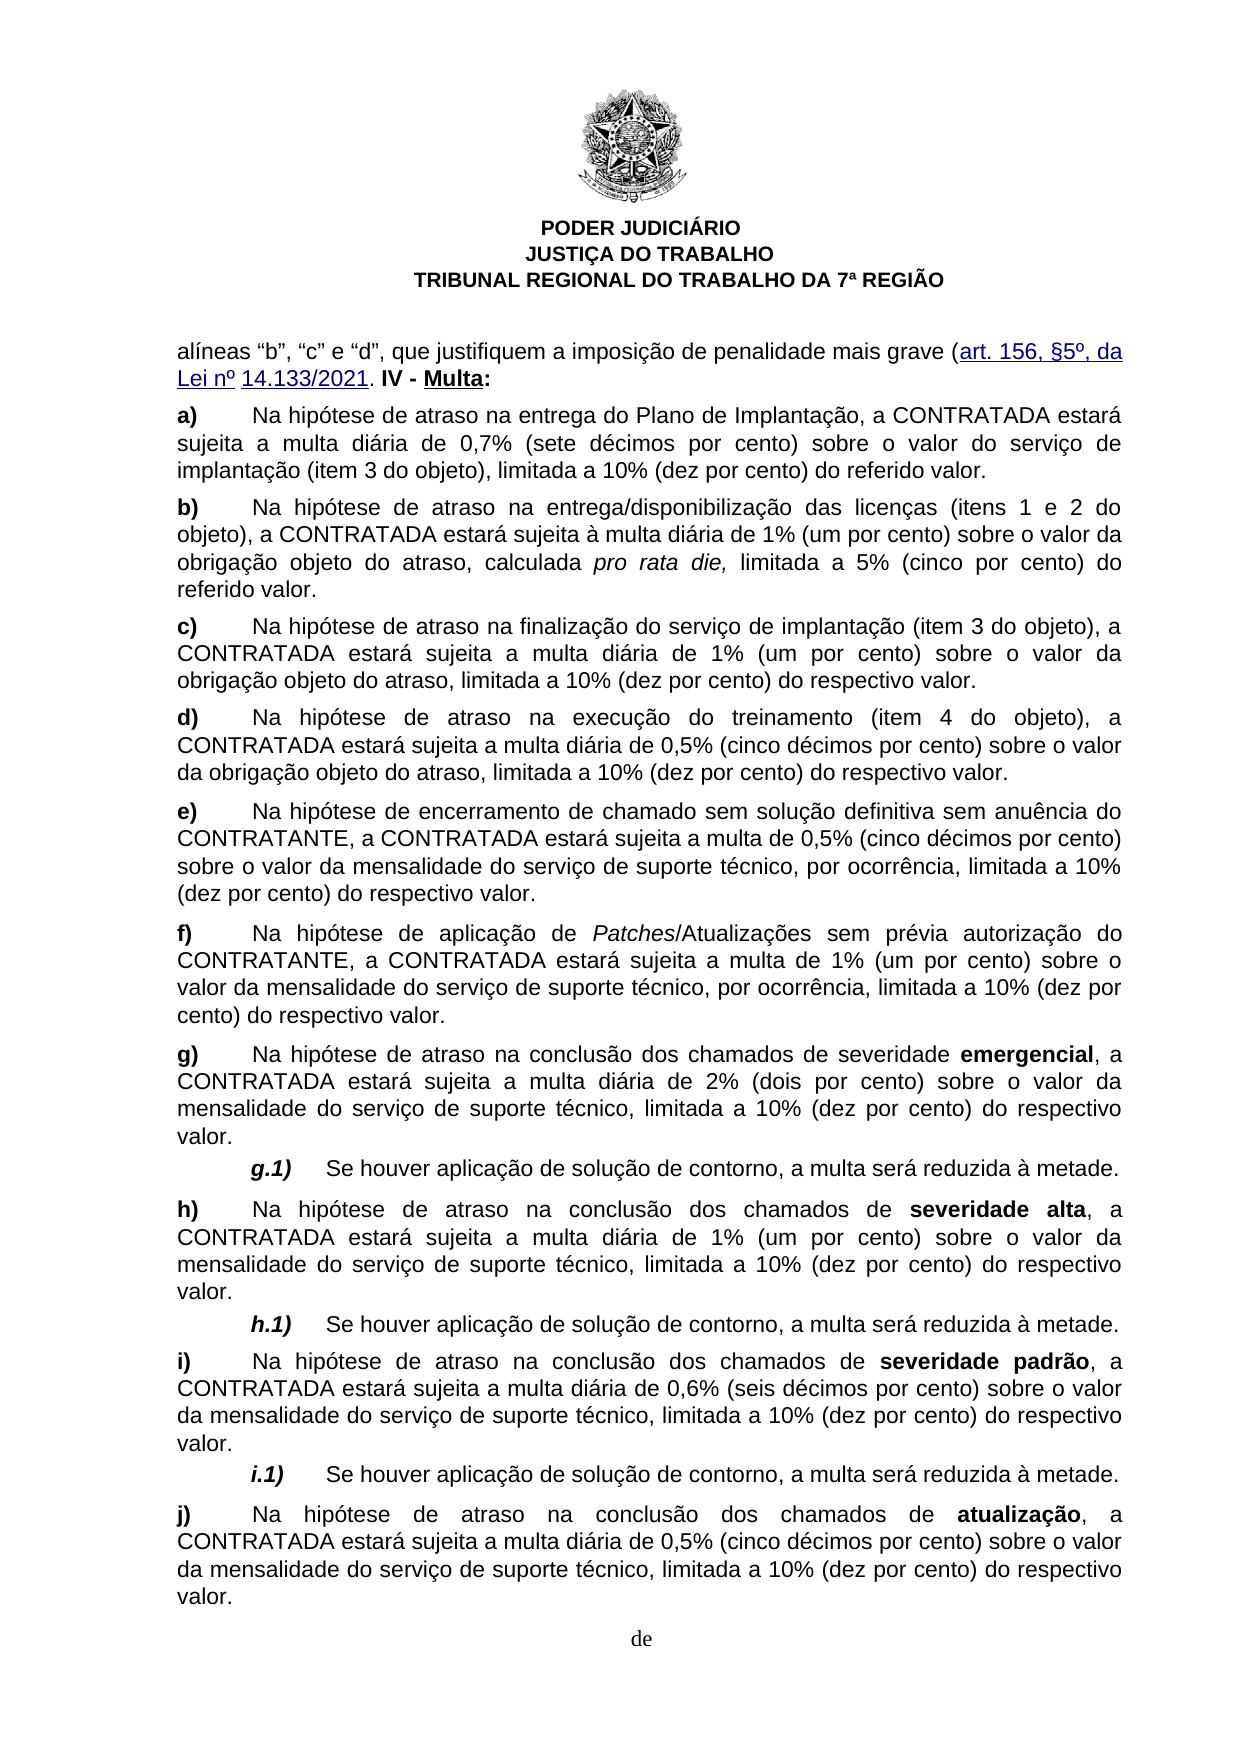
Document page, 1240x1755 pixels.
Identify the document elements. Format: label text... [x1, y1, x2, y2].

list Na hipótese de atraso na conclusão dos chamados de severidade emergencial, a CONTRATADA estará sujeita a multa diária de 2% (dois por cento) sobre o valor da mensalidade do serviço de suporte técnico, limitada a 10% (dez por cento) do respectivo valor. [177, 1041, 1123, 1149]
list alíneas “b”, “c” e “d”, que justifiquem a imposição de penalidade mais grave (art. 156, §5º, da Lei nº 14.133/2021. IV - Multa: [177, 338, 1123, 392]
list Se houver aplicação de solução de contorno, a multa será reduzida à metade. [176, 1461, 1123, 1487]
list Na hipótese de aplicação de Patches/Atualizações sem prévia autorização do CONTRATANTE, a CONTRATADA estará sujeita a multa de 1% (um por cento) sobre o valor da mensalidade do serviço de suporte técnico, por ocorrência, limitada a 10% (dez por cento) do respectivo valor. [177, 919, 1123, 1028]
list Na hipótese de encerramento de chamado sem solução definitiva sem anuência do CONTRATANTE, a CONTRATADA estará sujeita a multa de 0,5% (cinco décimos por cento) sobre o valor da mensalidade do serviço de suporte técnico, por ocorrência, limitada a 10% (dez por cento) do respectivo valor. [177, 798, 1123, 907]
list Na hipótese de atraso na conclusão dos chamados de severidade padrão, a CONTRATADA estará sujeita a multa diária de 0,6% (seis décimos por cento) sobre o valor da mensalidade do serviço de suporte técnico, limitada a 10% (dez por cento) do respectivo valor. [177, 1348, 1123, 1456]
list Se houver aplicação de solução de contorno, a multa será reduzida à metade. [176, 1311, 1123, 1337]
list Na hipótese de atraso na entrega/disponibilização das licenças (itens 1 e 2 do objeto), a CONTRATADA estará sujeita à multa diária de 1% (um por cento) sobre o valor da obrigação objeto do atraso, calculada pro rata die, limitada a 5% (cinco por cento) do referido valor. [177, 494, 1123, 602]
list Na hipótese de atraso na entrega do Plano de Implantação, a CONTRATADA estará sujeita a multa diária de 0,7% (sete décimos por cento) sobre o valor do serviço de implantação (item 3 do objeto), limitada a 10% (dez por cento) do referido valor. [177, 402, 1123, 483]
list Na hipótese de atraso na execução do treinamento (item 4 do objeto), a CONTRATADA estará sujeita a multa diária de 0,5% (cinco décimos por cento) sobre o valor da obrigação objeto do atraso, limitada a 10% (dez por cento) do respectivo valor. [177, 704, 1123, 785]
list Na hipótese de atraso na finalização do serviço de implantação (item 3 do objeto), a CONTRATADA estará sujeita a multa diária de 1% (um por cento) sobre o valor da obrigação objeto do atraso, limitada a 10% (dez por cento) do respectivo valor. [177, 613, 1123, 694]
list Se houver aplicação de solução de contorno, a multa será reduzida à metade. [176, 1155, 1123, 1182]
list Na hipótese de atraso na conclusão dos chamados de atualização, a CONTRATADA estará sujeita a multa diária de 0,5% (cinco décimos por cento) sobre o valor da mensalidade do serviço de suporte técnico, limitada a 10% (dez por cento) do respectivo valor. [177, 1501, 1123, 1609]
list Na hipótese de atraso na conclusão dos chamados de severidade alta, a CONTRATADA estará sujeita a multa diária de 1% (um por cento) sobre o valor da mensalidade do serviço de suporte técnico, limitada a 10% (dez por cento) do respectivo valor. [177, 1196, 1123, 1304]
